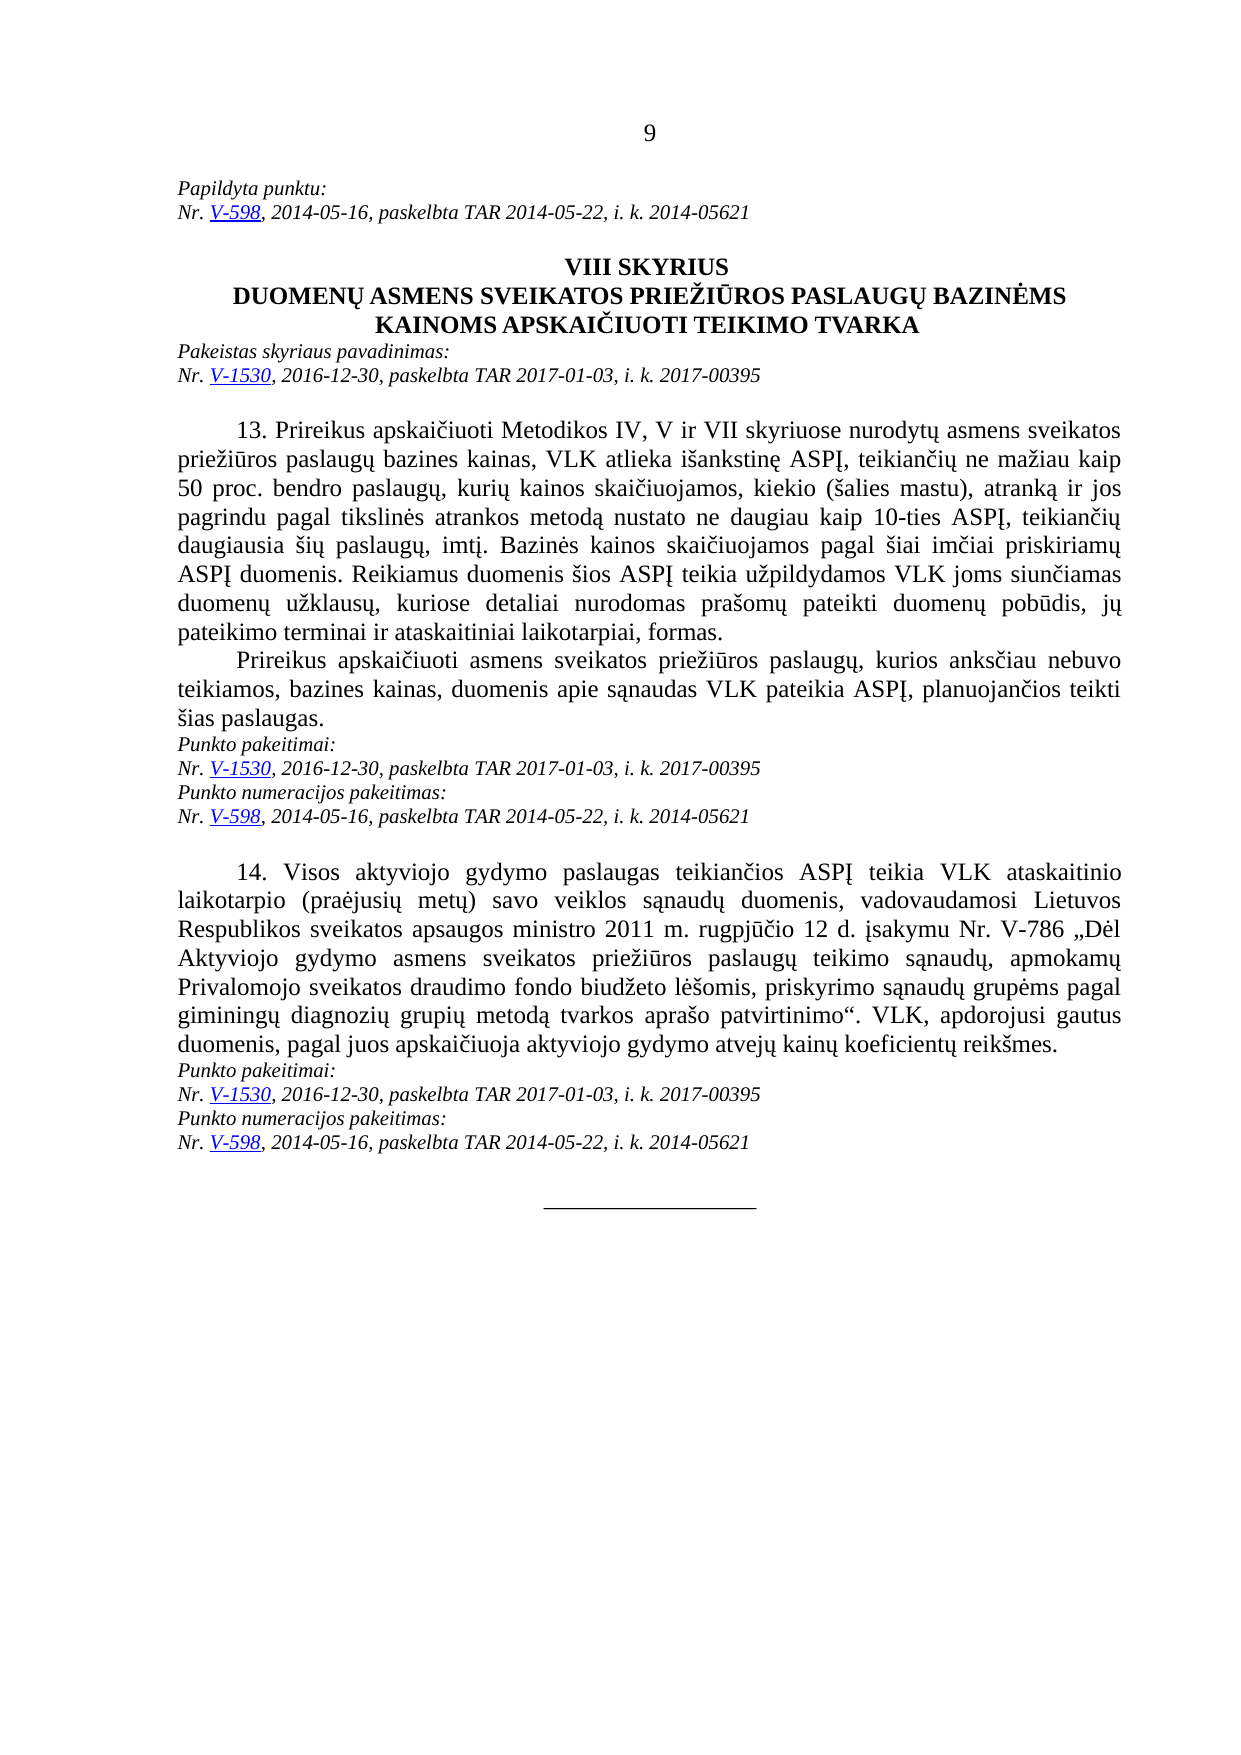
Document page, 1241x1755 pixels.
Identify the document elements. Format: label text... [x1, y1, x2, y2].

text VIII SKYRIUS DUOMENŲ ASMENS SVEIKATOS PRIEŽIŪROS PASLAUGŲ BAZINĖMS KAINOMS APSKAIČIUOTI TEIKIMO TVARKA [177, 252, 1122, 339]
text 13. Prireikus apskaičiuoti Metodikos IV, V ir VII skyriuose nurodytų asmens sveikatos priežiūros paslaugų bazines kainas, VLK atlieka išankstinę ASPĮ, teikiančių ne mažiau kaip 50 proc. bendro paslaugų, kurių kainos skaičiuojamos, kiekio (šalies mastu), atranką ir jos pagrindu pagal tikslinės atrankos metodą nustato ne daugiau kaip 10-ties ASPĮ, teikiančių daugiausia šių paslaugų, imtį. Bazinės kainos skaičiuojamos pagal šiai imčiai priskiriamų ASPĮ duomenis. Reikiamus duomenis šios ASPĮ teikia užpildydamos VLK joms siunčiamas duomenų užklausų, kuriose detaliai nurodomas prašomų pateikti duomenų pobūdis, jų pateikimo terminai ir ataskaitiniai laikotarpiai, formas. [177, 416, 1122, 646]
text Punkto numeracijos pakeitimas: [177, 1106, 1122, 1130]
text Punkto numeracijos pakeitimas: [177, 780, 1122, 804]
text _________________ [177, 1183, 1122, 1212]
text Nr. V-1530, 2016-12-30, paskelbta TAR 2017-01-03, i. k. 2017-00395 [177, 756, 1122, 780]
text Nr. V-598, 2014-05-16, paskelbta TAR 2014-05-22, i. k. 2014-05621 [177, 200, 1122, 224]
text Prireikus apskaičiuoti asmens sveikatos priežiūros paslaugų, kurios anksčiau nebuvo teikiamos, bazines kainas, duomenis apie sąnaudas VLK pateikia ASPĮ, planuojančios teikti šias paslaugas. [177, 646, 1122, 732]
text Nr. V-598, 2014-05-16, paskelbta TAR 2014-05-22, i. k. 2014-05621 [177, 804, 1122, 828]
text Papildyta punktu: [177, 176, 1122, 200]
text Nr. V-1530, 2016-12-30, paskelbta TAR 2017-01-03, i. k. 2017-00395 [177, 363, 1122, 387]
text Pakeistas skyriaus pavadinimas: [177, 339, 1122, 363]
text Punkto pakeitimai: [177, 732, 1122, 756]
text Punkto pakeitimai: [177, 1058, 1122, 1082]
text 14. Visos aktyviojo gydymo paslaugas teikiančios ASPĮ teikia VLK ataskaitinio laikotarpio (praėjusių metų) savo veiklos sąnaudų duomenis, vadovaudamosi Lietuvos Respublikos sveikatos apsaugos ministro 2011 m. rugpjūčio 12 d. įsakymu Nr. V-786 „Dėl Aktyviojo gydymo asmens sveikatos priežiūros paslaugų teikimo sąnaudų, apmokamų Privalomojo sveikatos draudimo fondo biudžeto lėšomis, priskyrimo sąnaudų grupėms pagal giminingų diagnozių grupių metodą tvarkos aprašo patvirtinimo“. VLK, apdorojusi gautus duomenis, pagal juos apskaičiuoja aktyviojo gydymo atvejų kainų koeficientų reikšmes. [177, 857, 1122, 1058]
text Nr. V-1530, 2016-12-30, paskelbta TAR 2017-01-03, i. k. 2017-00395 [177, 1082, 1122, 1106]
text Nr. V-598, 2014-05-16, paskelbta TAR 2014-05-22, i. k. 2014-05621 [177, 1130, 1122, 1154]
